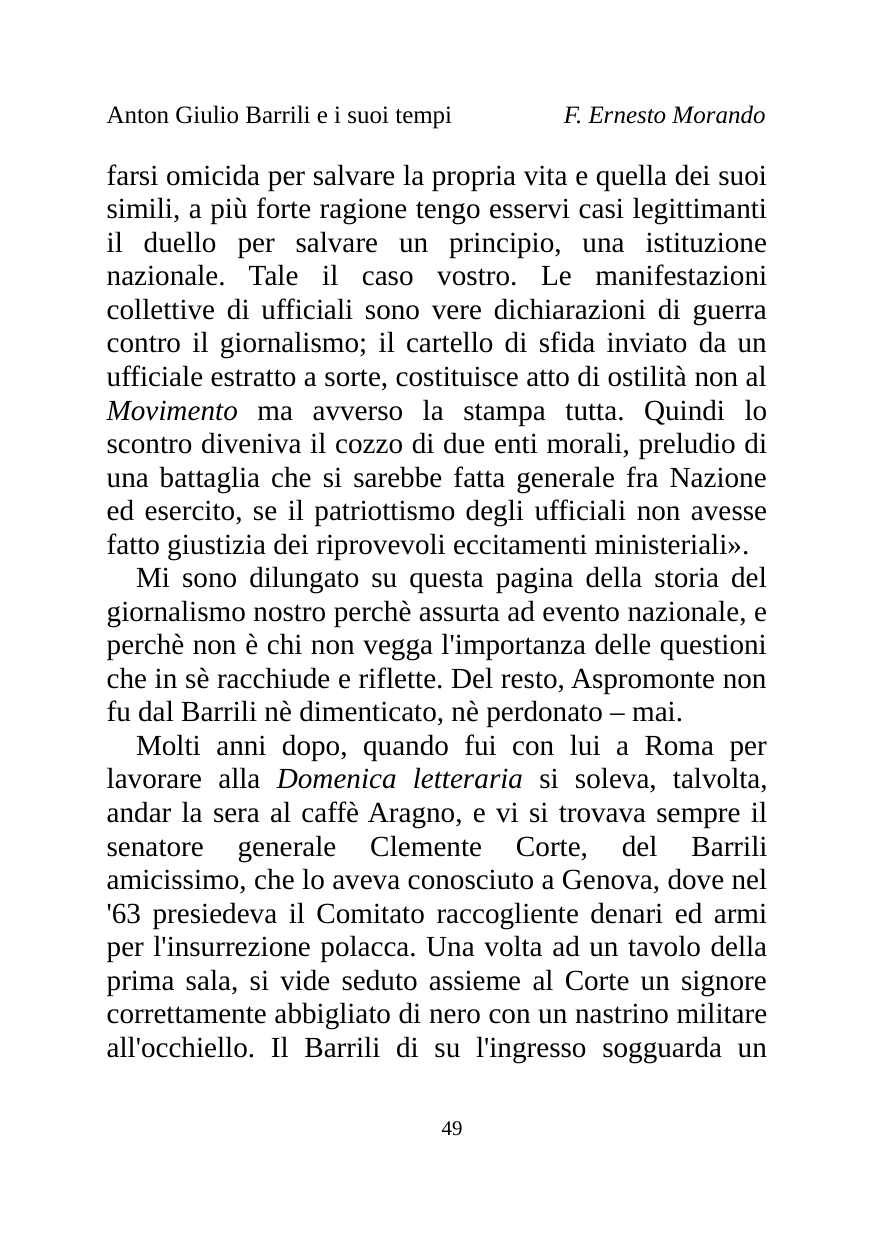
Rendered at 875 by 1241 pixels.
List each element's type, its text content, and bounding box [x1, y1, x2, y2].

text Mi sono dilungato su questa pagina della storia del giornalismo nostro perchè assurta ad evento nazionale, e perchè non è chi non vegga l'importanza delle questioni che in sè racchiude e riflette. Del resto, Aspromonte non fu dal Barrili nè dimenticato, nè perdonato – mai. [106, 560, 768, 728]
text farsi omicida per salvare la propria vita e quella dei suoi simili, a più forte ragione tengo esservi casi legittimanti il duello per salvare un principio, una istituzione nazionale. Tale il caso vostro. Le manifestazioni collettive di ufficiali sono vere dichiarazioni di guerra contro il giornalismo; il cartello di sfida inviato da un ufficiale estratto a sorte, costituisce atto di ostilità non al Movimento ma avverso la stampa tutta. Quindi lo scontro diveniva il cozzo di due enti morali, preludio di una battaglia che si sarebbe fatta generale fra Nazione ed esercito, se il patriottismo degli ufficiali non avesse fatto giustizia dei riprovevoli eccitamenti ministeriali». [106, 158, 768, 560]
text Molti anni dopo, quando fui con lui a Roma per lavorare alla Domenica letteraria si soleva, talvolta, andar la sera al caffè Aragno, e vi si trovava sempre il senatore generale Clemente Corte, del Barrili amicissimo, che lo aveva conosciuto a Genova, dove nel '63 presiedeva il Comitato raccogliente denari ed armi per l'insurrezione polacca. Una volta ad un tavolo della prima sala, si vide seduto assieme al Corte un signore correttamente abbigliato di nero con un nastrino militare all'occhiello. Il Barrili di su l'ingresso sogguarda un [106, 728, 768, 1063]
